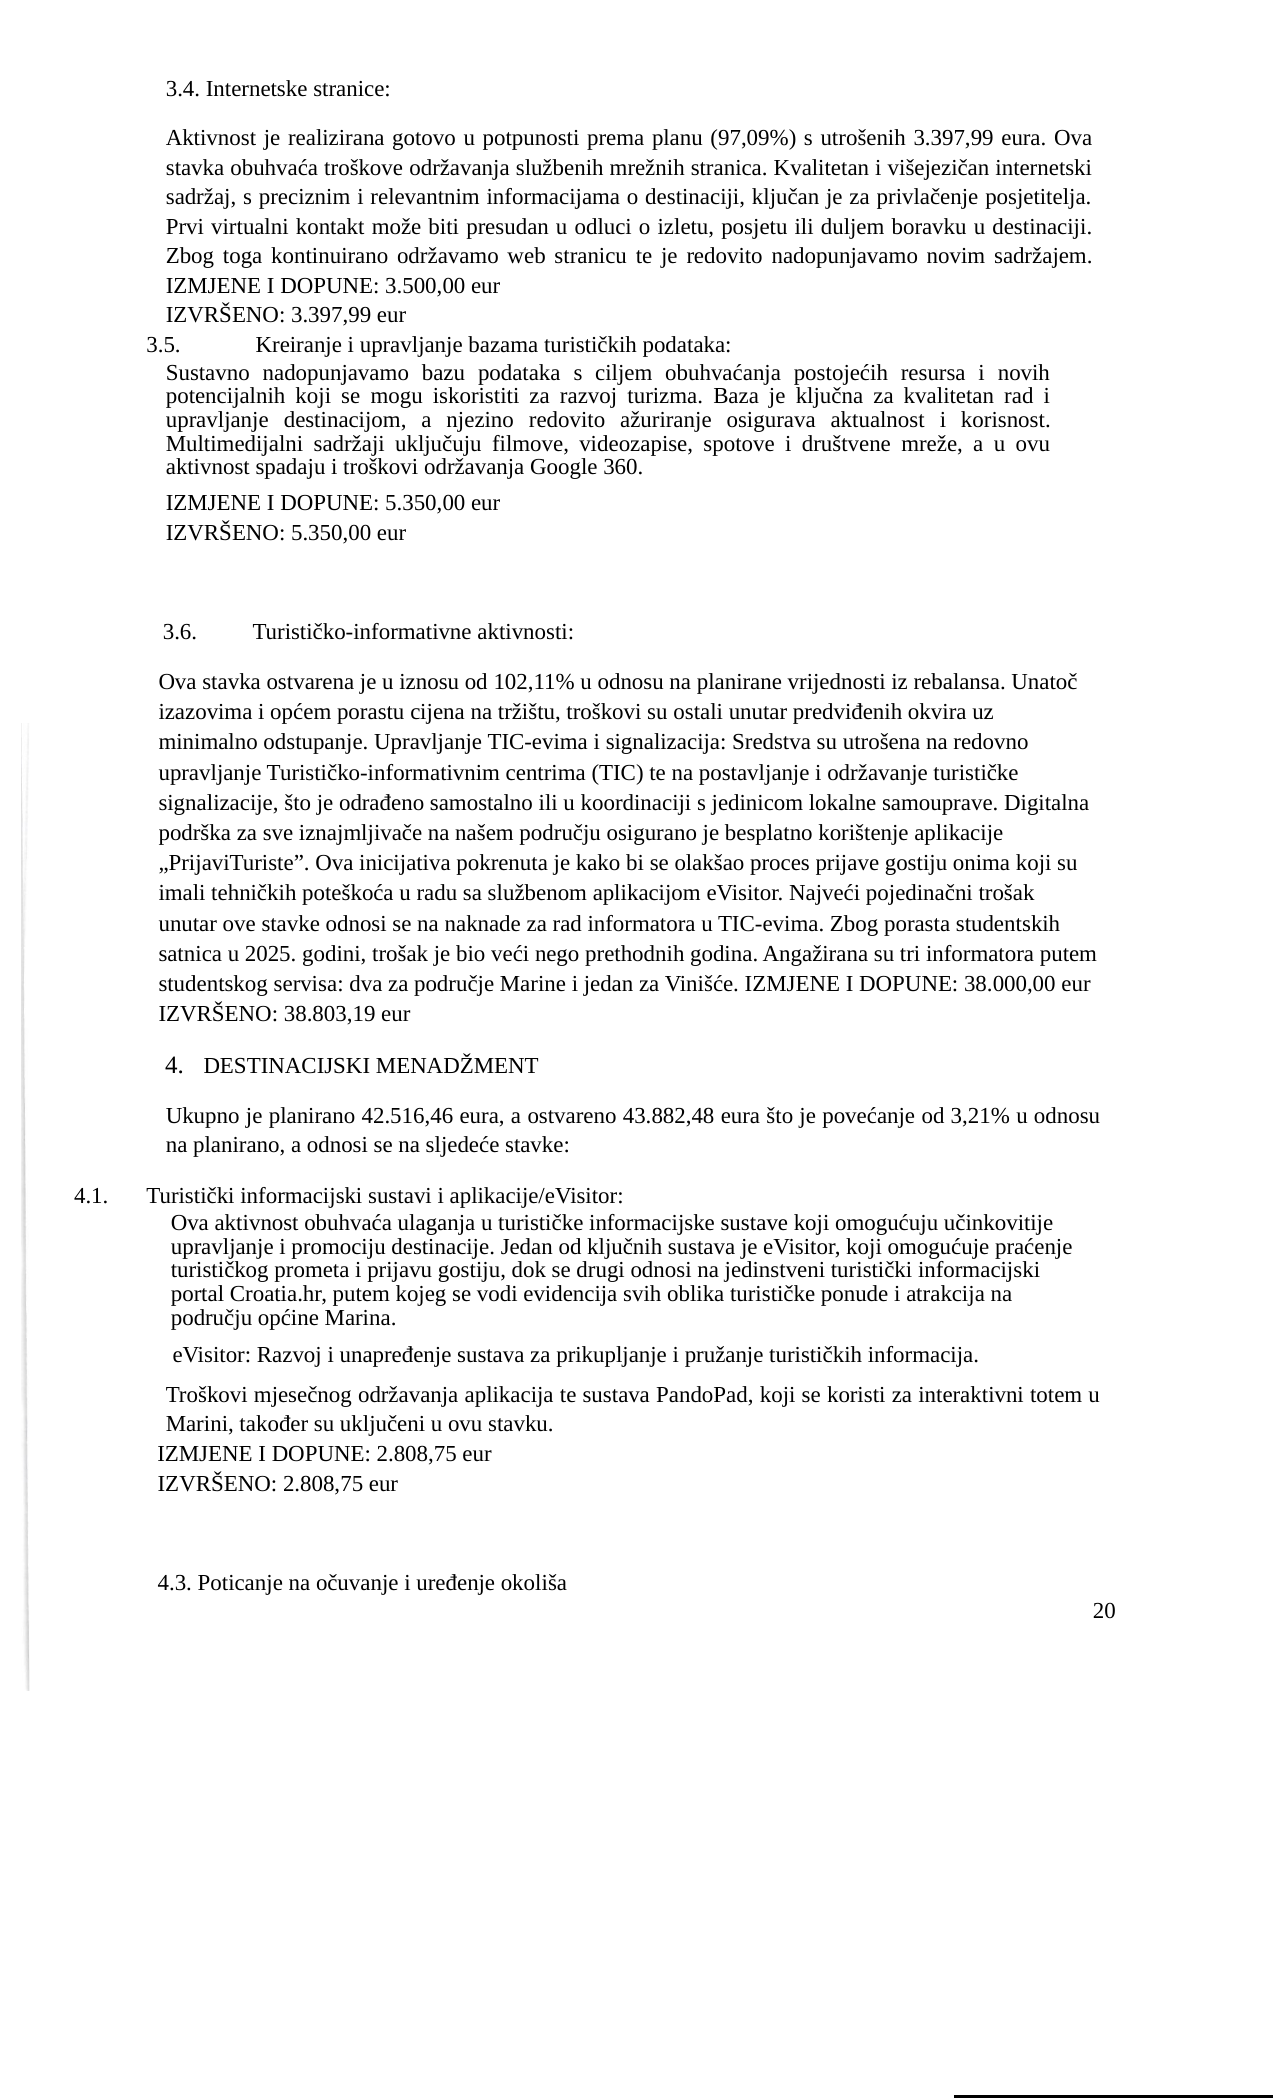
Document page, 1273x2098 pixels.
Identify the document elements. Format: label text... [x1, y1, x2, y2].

text Ukupno je planirano 42.516,46 eura, a ostvareno 43.882,48 eura što je povećanje od 3,21% u odnosu na planirano, a odnosi se na sljedeće stavke: [166, 1102, 1101, 1158]
text Sustavno nadopunjavamo bazu podataka s ciljem obuhvaćanja postojećih resursa i novih potencijalnih koji se mogu iskoristiti za razvoj turizma. Baza je ključna za kvalitetan rad i upravljanje destinacijom, a njezino redovito ažuriranje osigurava aktualnost i korisnost. Multimedijalni sadržaji uključuju filmove, videozapise, spotove i društvene mreže, a u ovu aktivnost spadaju i troškovi održavanja Google 360. [166, 361, 1052, 480]
text IZMJENE I DOPUNE: 2.808,75 eur [157, 1440, 1101, 1466]
text IZVRŠENO: 5.350,00 eur [166, 519, 1101, 546]
text IZVRŠENO: 2.808,75 eur [157, 1470, 1101, 1496]
text eVisitor: Razvoj i unapređenje sustava za prikupljanje i pružanje turističkih informacija. [172, 1341, 1101, 1368]
list Turistički informacijski sustavi i aplikacije/eVisitor: [74, 1182, 1101, 1208]
text Ova aktivnost obuhvaća ulaganja u turističke informacijske sustave koji omogućuju učinkovitije upravljanje i promociju destinacije. Jedan od ključnih sustava je eVisitor, koji omogućuje praćenje turističkog prometa i prijavu gostiju, dok se drugi odnosi na jedinstveni turistički informacijski portal Croatia.hr, putem kojeg se vodi evidencija svih oblika turističke ponude i atrakcija na području općine Marina. [171, 1212, 1099, 1330]
text 3.4. Internetske stranice: [166, 75, 1101, 101]
text Ova stavka ostvarena je u iznosu od 102,11% u odnosu na planirane vrijednosti iz rebalansa. Unatoč izazovima i općem porastu cijena na tržištu, troškovi su ostali unutar predviđenih okvira uz minimalno odstupanje. Upravljanje TIC-evima i signalizacija: Sredstva su utrošena na redovno upravljanje Turističko-informativnim centrima (TIC) te na postavljanje i održavanje turističke signalizacije, što je odrađeno samostalno ili u koordinaciji s jedinicom lokalne samouprave. Digitalna podrška za sve iznajmljivače na našem području osigurano je besplatno korištenje aplikacije „PrijaviTuriste”. Ova inicijativa pokrenuta je kako bi se olakšao proces prijave gostiju onima koji su imali tehničkih poteškoća u radu sa službenom aplikacijom eVisitor. Najveći pojedinačni trošak unutar ove stavke odnosi se na naknade za rad informatora u TIC-evima. Zbog porasta studentskih satnica u 2025. godini, trošak je bio veći nego prethodnih godina. Angažirana su tri informatora putem studentskog servisa: dva za područje Marine i jedan za Vinišće. IZMJENE I DOPUNE: 38.000,00 eur IZVRŠENO: 38.803,19 eur [158, 668, 1099, 1027]
list DESTINACIJSKI MENADŽMENT [165, 1050, 1101, 1079]
text IZVRŠENO: 3.397,99 eur [166, 301, 1101, 328]
text IZMJENE I DOPUNE: 5.350,00 eur [166, 489, 1101, 516]
text 3.6. Turističko-informativne aktivnosti: [146, 618, 1106, 645]
text 4.3. Poticanje na očuvanje i uređenje okoliša [157, 1569, 1101, 1595]
text 3.5. Kreiranje i upravljanje bazama turističkih podataka: [146, 331, 1106, 358]
text Aktivnost je realizirana gotovo u potpunosti prema planu (97,09%) s utrošenih 3.397,99 eura. Ova stavka obuhvaća troškove održavanja službenih mrežnih stranica. Kvalitetan i višejezičan internetski sadržaj, s preciznim i relevantnim informacijama o destinaciji, ključan je za privlačenje posjetitelja. Prvi virtualni kontakt može biti presudan u odluci o izletu, posjetu ili duljem boravku u destinaciji. Zbog toga kontinuirano održavamo web stranicu te je redovito nadopunjavamo novim sadržajem. IZMJENE I DOPUNE: 3.500,00 eur [166, 124, 1093, 298]
text Troškovi mjesečnog održavanja aplikacija te sustava PandoPad, koji se koristi za interaktivni totem u Marini, također su uključeni u ovu stavku. [166, 1381, 1101, 1436]
